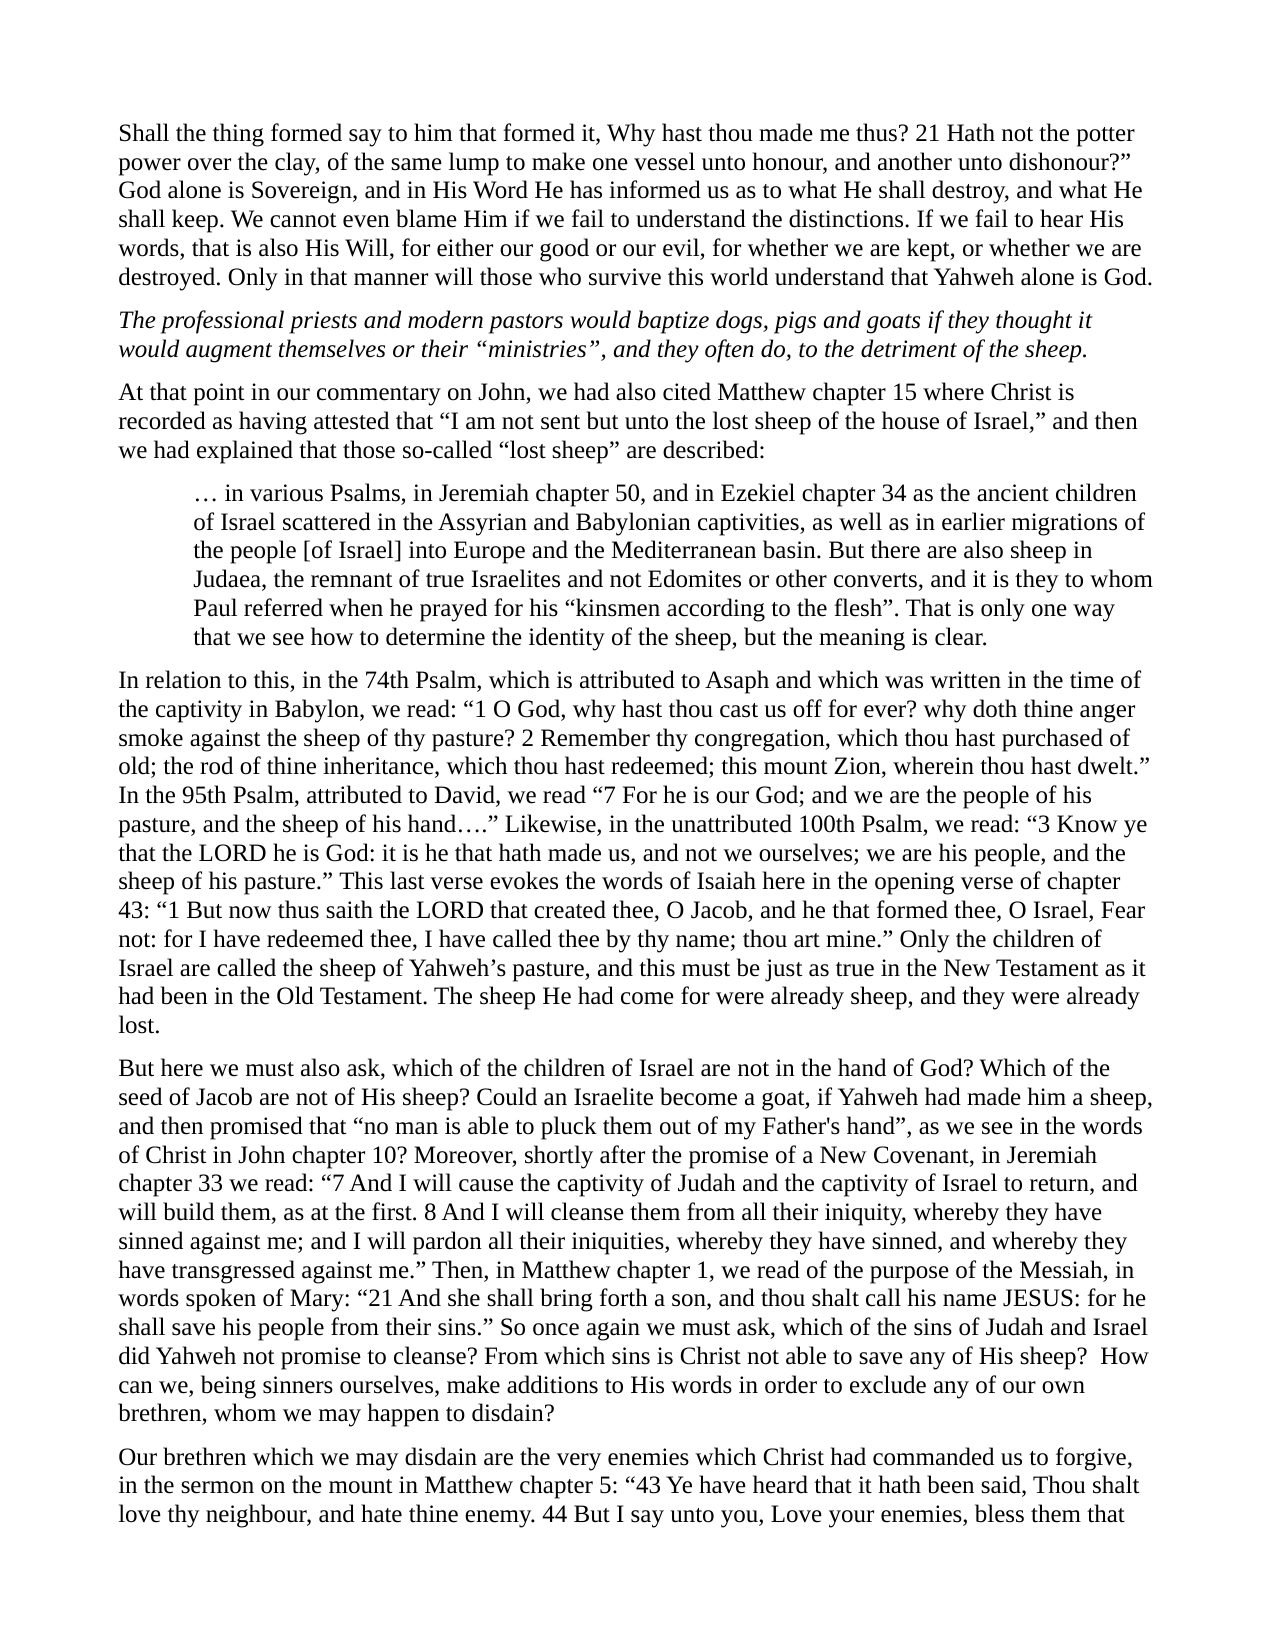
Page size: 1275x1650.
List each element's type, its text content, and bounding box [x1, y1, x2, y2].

text In relation to this, in the 74th Psalm, which is attributed to Asaph and which was written in the time of the captivity in Babylon, we read: “1 O God, why hast thou cast us off for ever? why doth thine anger smoke against the sheep of thy pasture? 2 Remember thy congregation, which thou hast purchased of old; the rod of thine inheritance, which thou hast redeemed; this mount Zion, wherein thou hast dwelt.” In the 95th Psalm, attributed to David, we read “7 For he is our God; and we are the people of his pasture, and the sheep of his hand….” Likewise, in the unattributed 100th Psalm, we read: “3 Know ye that the LORD he is God: it is he that hath made us, and not we ourselves; we are his people, and the sheep of his pasture.” This last verse evokes the words of Isaiah here in the opening verse of chapter 43: “1 But now thus saith the LORD that created thee, O Jacob, and he that formed thee, O Israel, Fear not: for I have redeemed thee, I have called thee by thy name; thou art mine.” Only the children of Israel are called the sheep of Yahweh’s pasture, and this must be just as true in the New Testament as it had been in the Old Testament. The sheep He had come for were already sheep, and they were already lost. [118, 665, 1157, 1039]
text … in various Psalms, in Jeremiah chapter 50, and in Ezekiel chapter 34 as the ancient children of Israel scattered in the Assyrian and Babylonian captivities, as well as in earlier migrations of the people [of Israel] into Europe and the Mediterranean basin. But there are also sheep in Judaea, the remnant of true Israelites and not Edomites or other converts, and it is they to whom Paul referred when he prayed for his “kinsmen according to the flesh”. That is only one way that we see how to determine the identity of the sheep, but the meaning is clear. [193, 478, 1157, 651]
text But here we must also ask, which of the children of Israel are not in the hand of God? Which of the seed of Jacob are not of His sheep? Could an Israelite become a goat, if Yahweh had made him a sheep, and then promised that “no man is able to pluck them out of my Father's hand”, as we see in the words of Christ in John chapter 10? Moreover, shortly after the promise of a New Covenant, in Jeremiah chapter 33 we read: “7 And I will cause the captivity of Judah and the captivity of Israel to return, and will build them, as at the first. 8 And I will cleanse them from all their iniquity, whereby they have sinned against me; and I will pardon all their iniquities, whereby they have sinned, and whereby they have transgressed against me.” Then, in Matthew chapter 1, we read of the purpose of the Messiah, in words spoken of Mary: “21 And she shall bring forth a son, and thou shalt call his name JESUS: for he shall save his people from their sins.” So once again we must ask, which of the sins of Judah and Israel did Yahweh not promise to cleanse? From which sins is Christ not able to save any of His sheep? How can we, being sinners ourselves, make additions to His words in order to exclude any of our own brethren, whom we may happen to disdain? [118, 1053, 1157, 1427]
text Shall the thing formed say to him that formed it, Why hast thou made me thus? 21 Hath not the potter power over the clay, of the same lump to make one vessel unto honour, and another unto dishonour?” God alone is Sovereign, and in His Word He has informed us as to what He shall destroy, and what He shall keep. We cannot even blame Him if we fail to understand the distinctions. If we fail to hear His words, that is also His Will, for either our good or our evil, for whether we are kept, or whether we are destroyed. Only in that manner will those who survive this world understand that Yahweh alone is God. [118, 118, 1157, 291]
text The professional priests and modern pastors would baptize dogs, pigs and goats if they thought it would augment themselves or their “ministries”, and they often do, to the detriment of the sheep. [118, 305, 1157, 363]
text Our brethren which we may disdain are the very enemies which Christ had commanded us to forgive, in the sermon on the mount in Matthew chapter 5: “43 Ye have heard that it hath been said, Thou shalt love thy neighbour, and hate thine enemy. 44 But I say unto you, Love your enemies, bless them that [118, 1442, 1157, 1528]
text At that point in our commentary on John, we had also cited Matthew chapter 15 where Christ is recorded as having attested that “I am not sent but unto the lost sheep of the house of Israel,” and then we had explained that those so-called “lost sheep” are described: [118, 377, 1157, 463]
